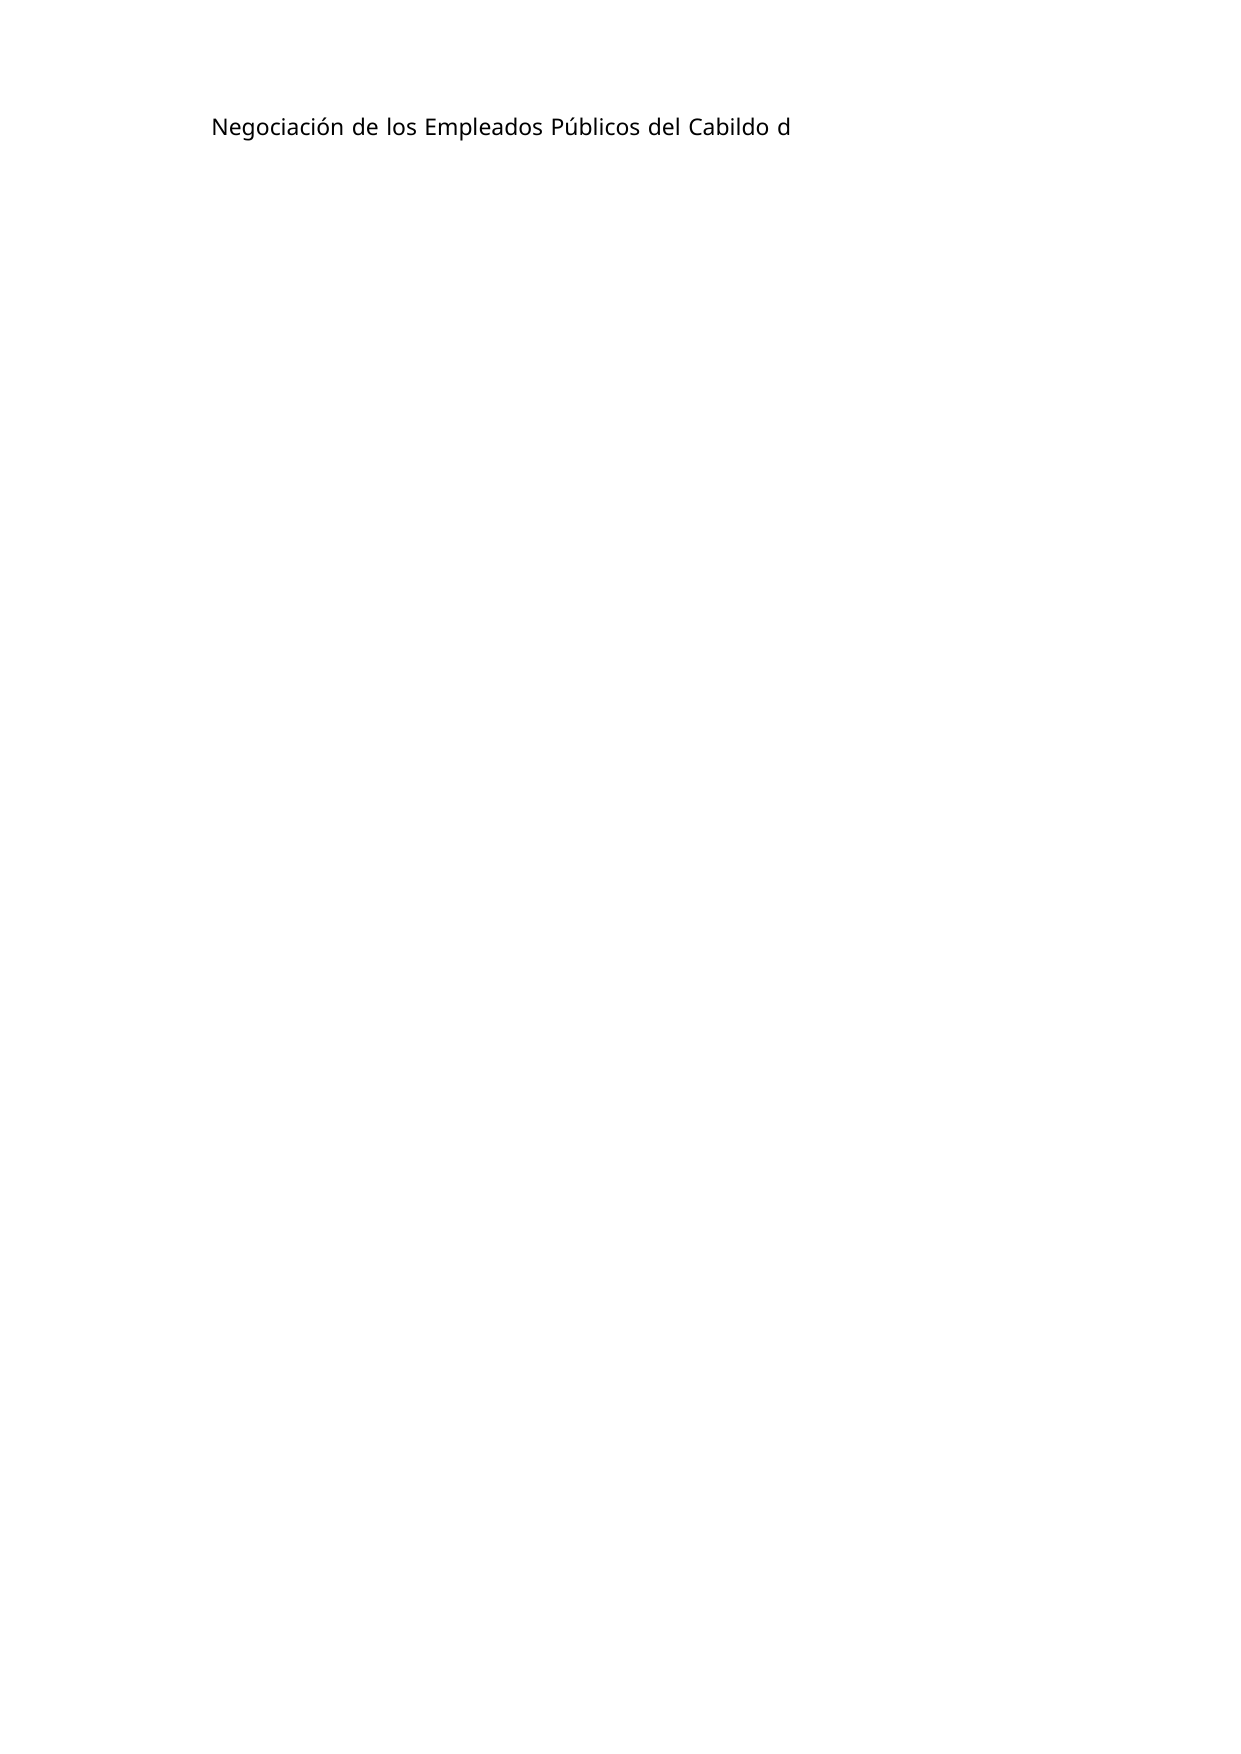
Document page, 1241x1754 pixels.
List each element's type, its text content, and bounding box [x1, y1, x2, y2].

text Negociación de los Empleados Públicos del Cabildo d [211, 110, 1116, 142]
